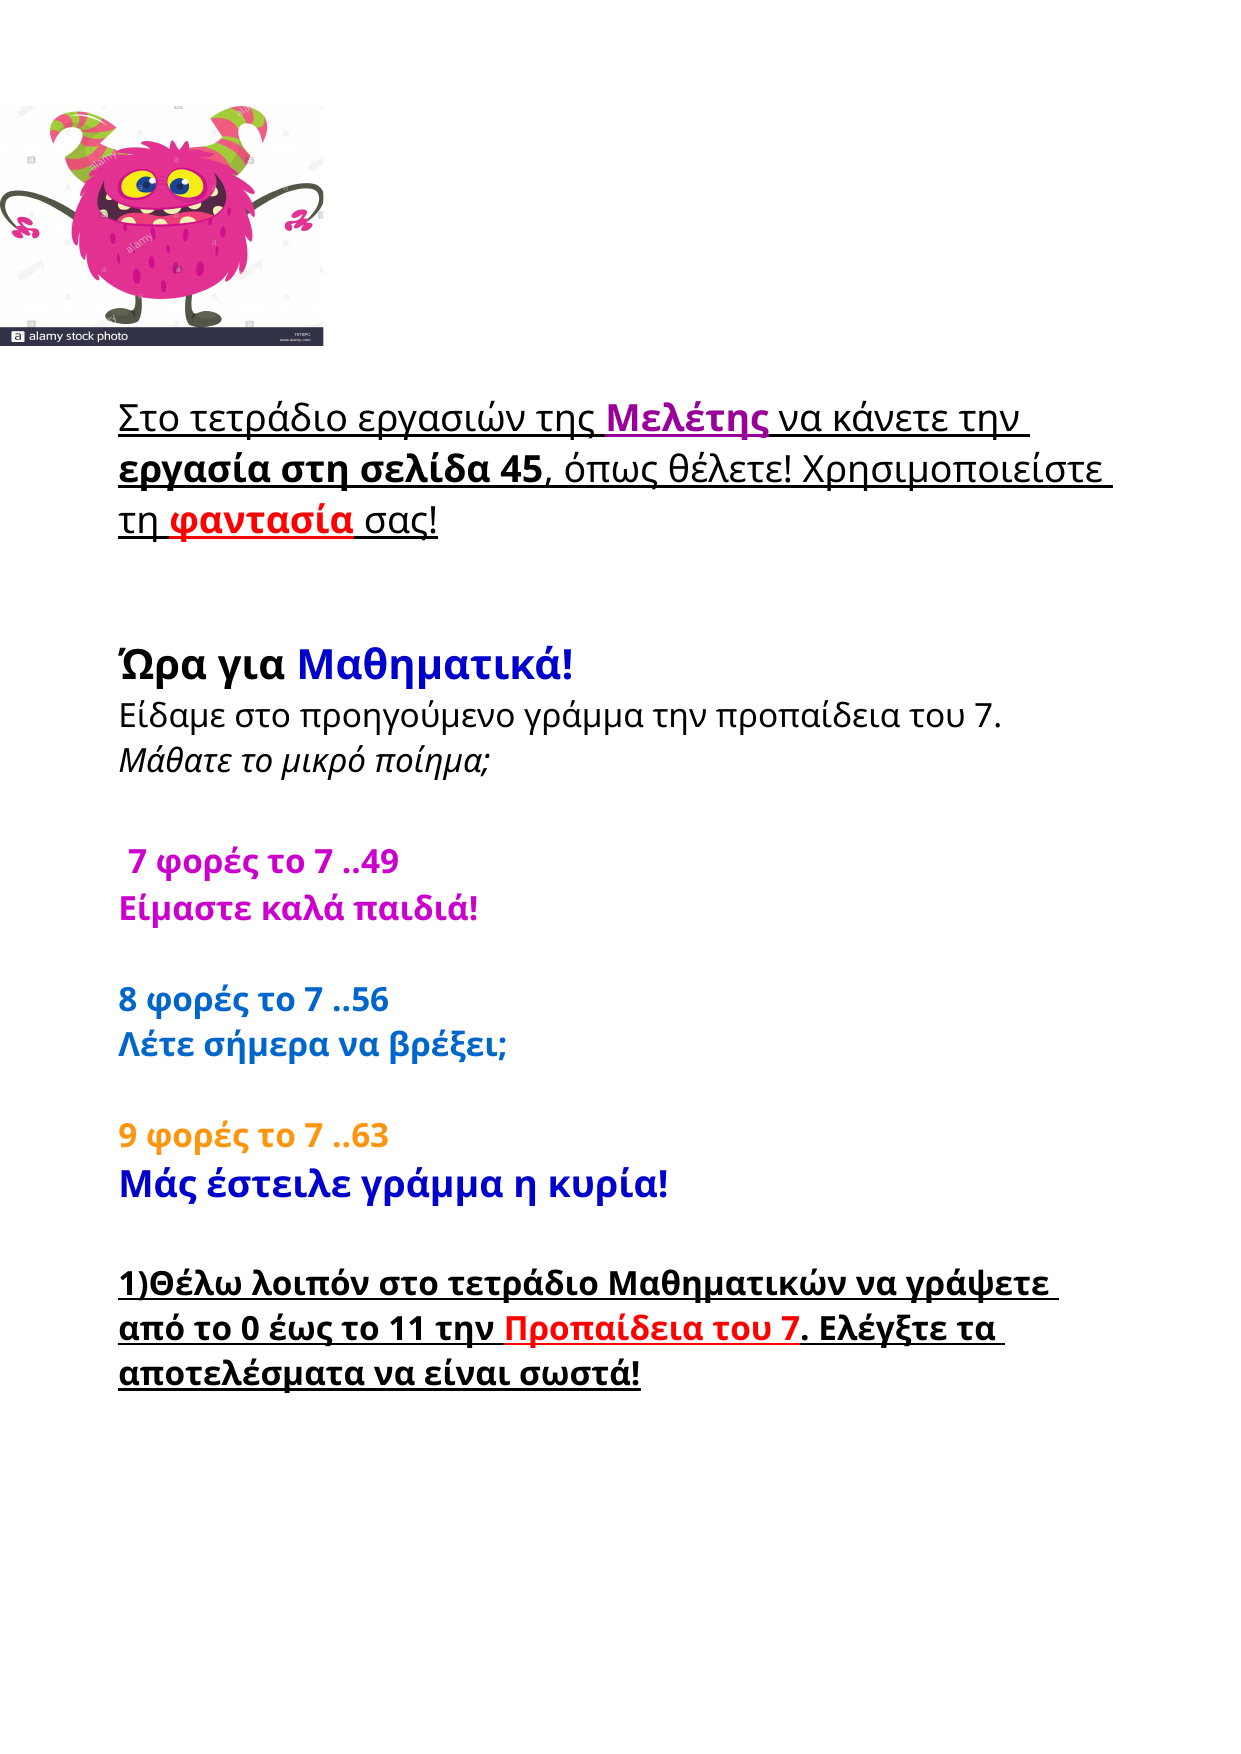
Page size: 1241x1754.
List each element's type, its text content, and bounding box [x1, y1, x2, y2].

text 1)Θέλω λοιπόν στο τετράδιο Μαθηματικών να γράψετε από το 0 έως το 11 την Προπαίδεια του 7. Ελέγξτε τα αποτελέσματα να είναι σωστά! [118, 1259, 1122, 1396]
text Λέτε σήμερα να βρέξει; [118, 1021, 1122, 1066]
text 9 φορές το 7 ..63 [118, 1112, 1122, 1157]
text 8 φορές το 7 ..56 [118, 976, 1122, 1021]
text 7 φορές το 7 ..49 [118, 834, 1122, 885]
text Ώρα για Μαθηματικά! [118, 635, 1122, 692]
text Μάθατε το μικρό ποίημα; [118, 737, 1122, 783]
text Στο τετράδιο εργασιών της Mελέτης να κάνετε την εργασία στη σελίδα 45, όπως θέλετε! Χρησιμοποιείστε τη φαντασία σας! [118, 391, 1122, 544]
text Είδαμε στο προηγούμενο γράμμα την προπαίδεια του 7. [118, 692, 1122, 737]
text Είμαστε καλά παιδιά! [118, 885, 1122, 930]
picture [0, 106, 324, 346]
text Μάς έστειλε γράμμα η κυρία! [118, 1157, 1122, 1208]
